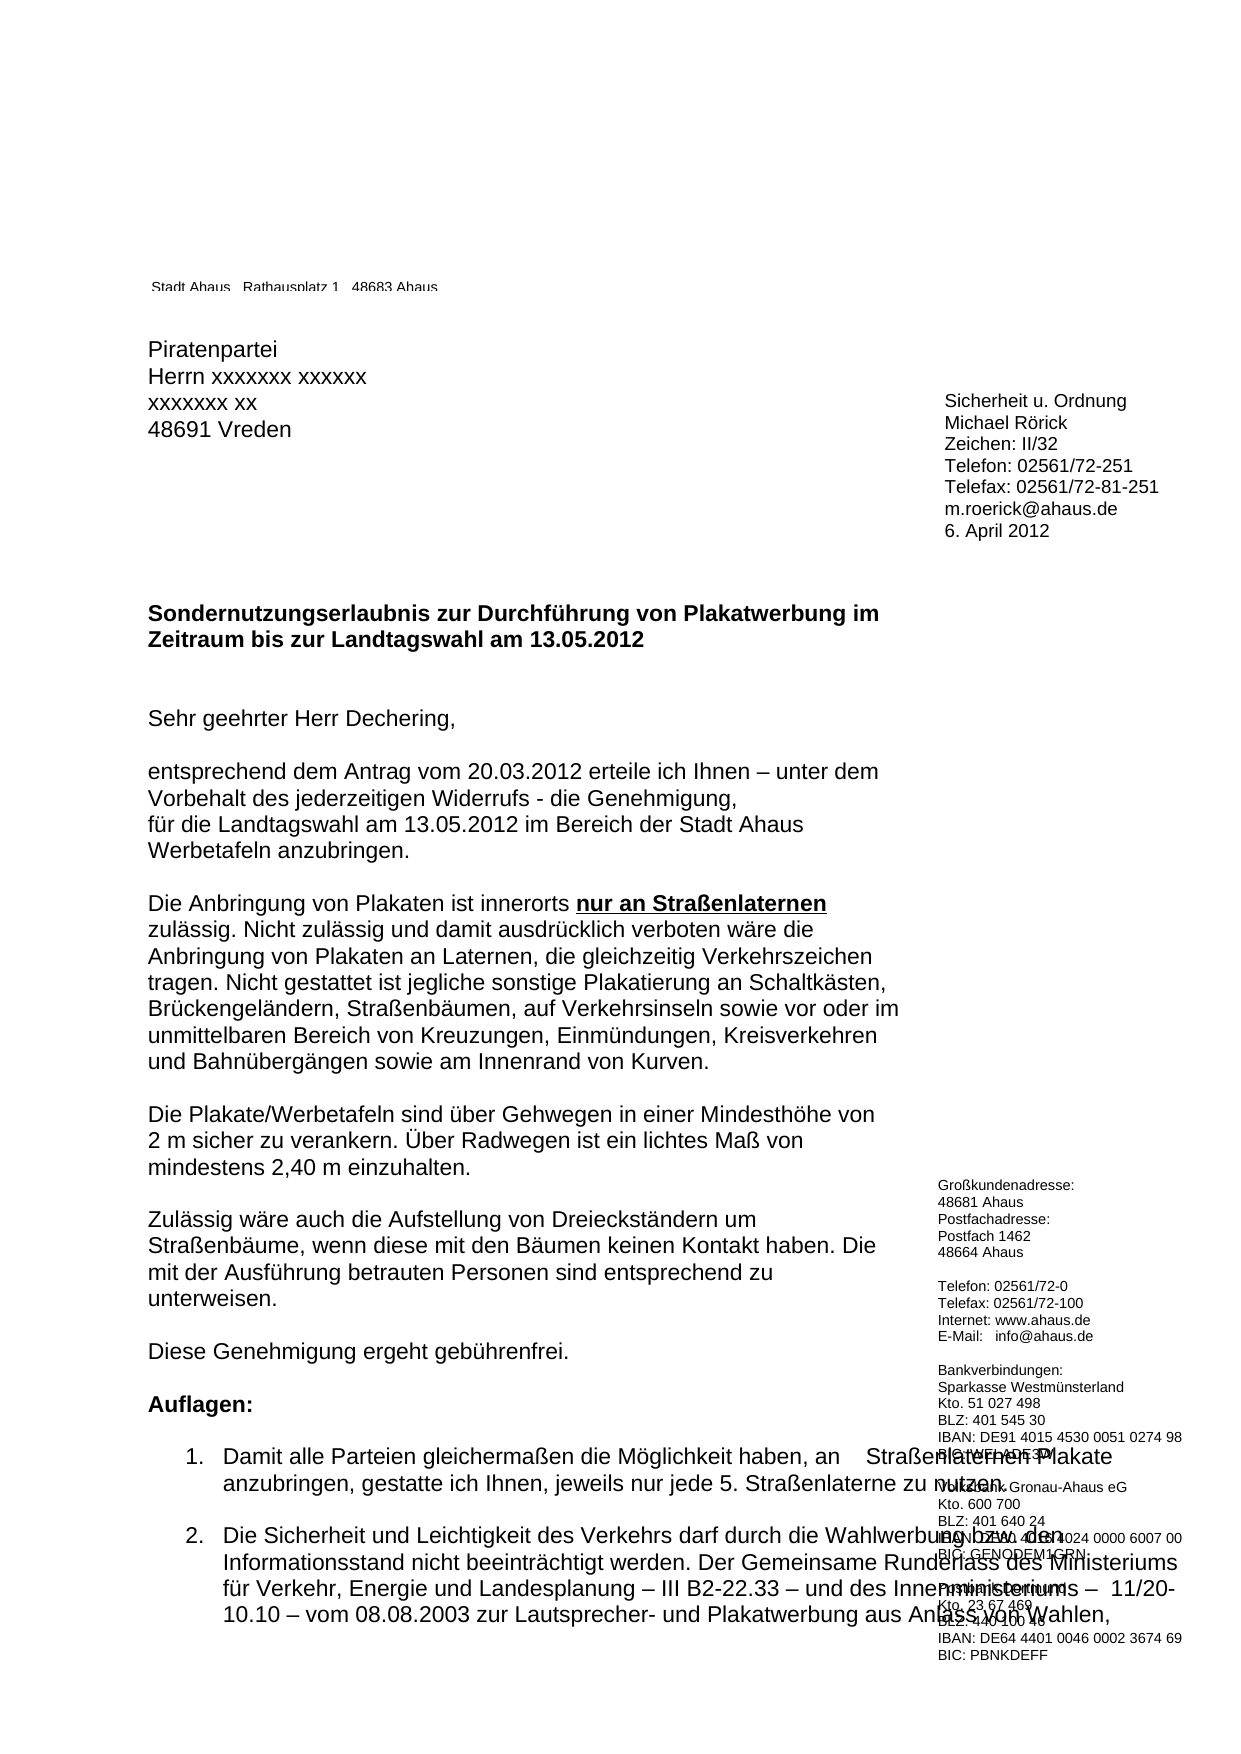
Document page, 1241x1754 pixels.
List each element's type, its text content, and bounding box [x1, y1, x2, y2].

text 48691 Vreden [148, 416, 909, 442]
text Sehr geehrter Herr Dechering, [148, 705, 909, 732]
text Diese Genehmigung ergeht gebührenfrei. [148, 1338, 909, 1364]
text Zulässig wäre auch die Aufstellung von Dreieckständern um Straßenbäume, wenn diese mit den Bäumen keinen Kontakt haben. Die mit der Ausführung betrauten Personen sind entsprechend zu unterweisen. [148, 1206, 909, 1312]
list Die Sicherheit und Leichtigkeit des Verkehrs darf durch die Wahlwerbung bzw. den Informationsstand nicht beeinträchtigt werden. Der Gemeinsame Runderlass des Ministeriums für Verkehr, Energie und Landesplanung – III B2-22.33 – und des Innenministeriums – 11/20-10.10 – vom 08.08.2003 zur Lautsprecher- und Plakatwerbung aus Anlass von Wahlen, Volksinitiativen, Volksbegehren und Volksentscheiden in Nordrhein-Westfalen in der Fassung der Änderung vom 04.03.2005 ist insoweit zu beachten. [185, 1522, 936, 1628]
text Die Plakate/Werbetafeln sind über Gehwegen in einer Mindesthöhe von 2 m sicher zu verankern. Über Radwegen ist ein lichtes Maß von mindestens 2,40 m einzuhalten. [148, 1101, 909, 1180]
text für die Landtagswahl am 13.05.2012 im Bereich der Stadt Ahaus Werbetafeln anzubringen. [148, 811, 909, 863]
list Damit alle Parteien gleichermaßen die Möglichkeit haben, an Straßenlaternen Plakate anzubringen, gestatte ich Ihnen, jeweils nur jede 5. Straßenlaterne zu nutzen. [185, 1443, 936, 1496]
text Piratenpartei [148, 336, 909, 363]
text Auflagen: [148, 1391, 909, 1417]
text xxxxxxx xx [148, 389, 909, 416]
text Sondernutzungserlaubnis zur Durchführung von Plakatwerbung im Zeitraum bis zur Landtagswahl am 13.05.2012 [148, 600, 909, 653]
text Die Anbringung von Plakaten ist innerorts nur an Straßenlaternen zulässig. Nicht zulässig und damit ausdrücklich verboten wäre die Anbringung von Plakaten an Laternen, die gleichzeitig Verkehrszeichen tragen. Nicht gestattet ist jegliche sonstige Plakatierung an Schaltkästen, Brückengeländern, Straßenbäumen, auf Verkehrsinseln sowie vor oder im unmittelbaren Bereich von Kreuzungen, Einmündungen, Kreisverkehren und Bahnübergängen sowie am Innenrand von Kurven. [148, 890, 909, 1074]
text Sicherheit u. Ordnung Michael Rörick Zeichen: II/32 Telefon: 02561/72-251 Telefax: 02561/72-81-251 m.roerick@ahaus.de 6. April 2012 [944, 390, 1185, 541]
text Herrn xxxxxxx xxxxxx [148, 363, 909, 389]
text entsprechend dem Antrag vom 20.03.2012 erteile ich Ihnen – unter dem Vorbehalt des jederzeitigen Widerrufs - die Genehmigung, [148, 758, 909, 811]
